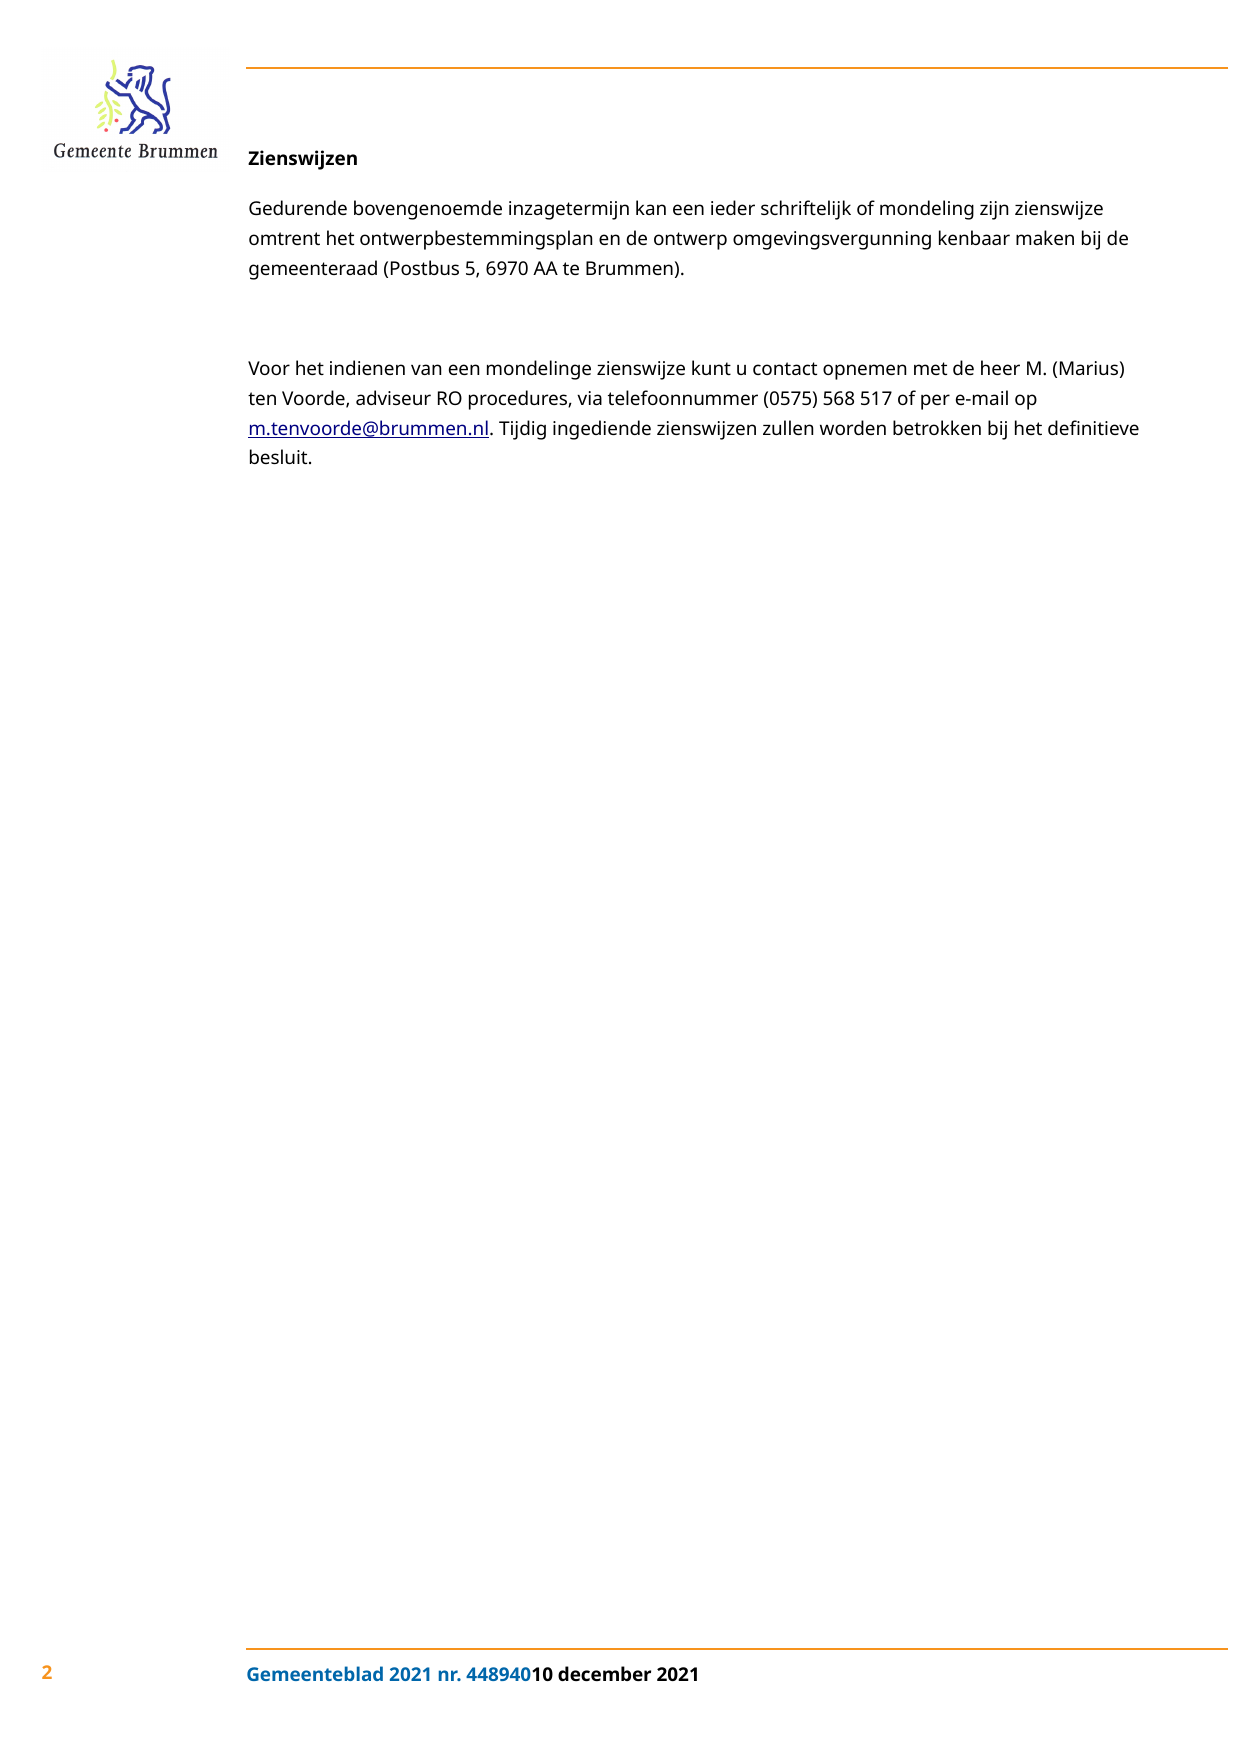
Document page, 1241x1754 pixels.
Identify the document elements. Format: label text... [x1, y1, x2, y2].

text Voor het indienen van een mondelinge zienswijze kunt u contact opnemen met de heer M. (Marius) ten Voorde, adviseur RO procedures, via telefoonnummer (0575) 568 517 of per e-mail op m.tenvoorde@brummen.nl. Tijdig ingediende zienswijzen zullen worden betrokken bij het definitieve besluit. [248, 356, 1152, 470]
text Zienswijzen [248, 145, 1152, 171]
picture [41, 47, 231, 172]
text Gedurende bovengenoemde inzagetermijn kan een ieder schriftelijk of mondeling zijn zienswijze omtrent het ontwerpbestemmingsplan en de ontwerp omgevingsvergunning kenbaar maken bij de gemeenteraad (Postbus 5, 6970 AA te Brummen). [248, 196, 1152, 281]
